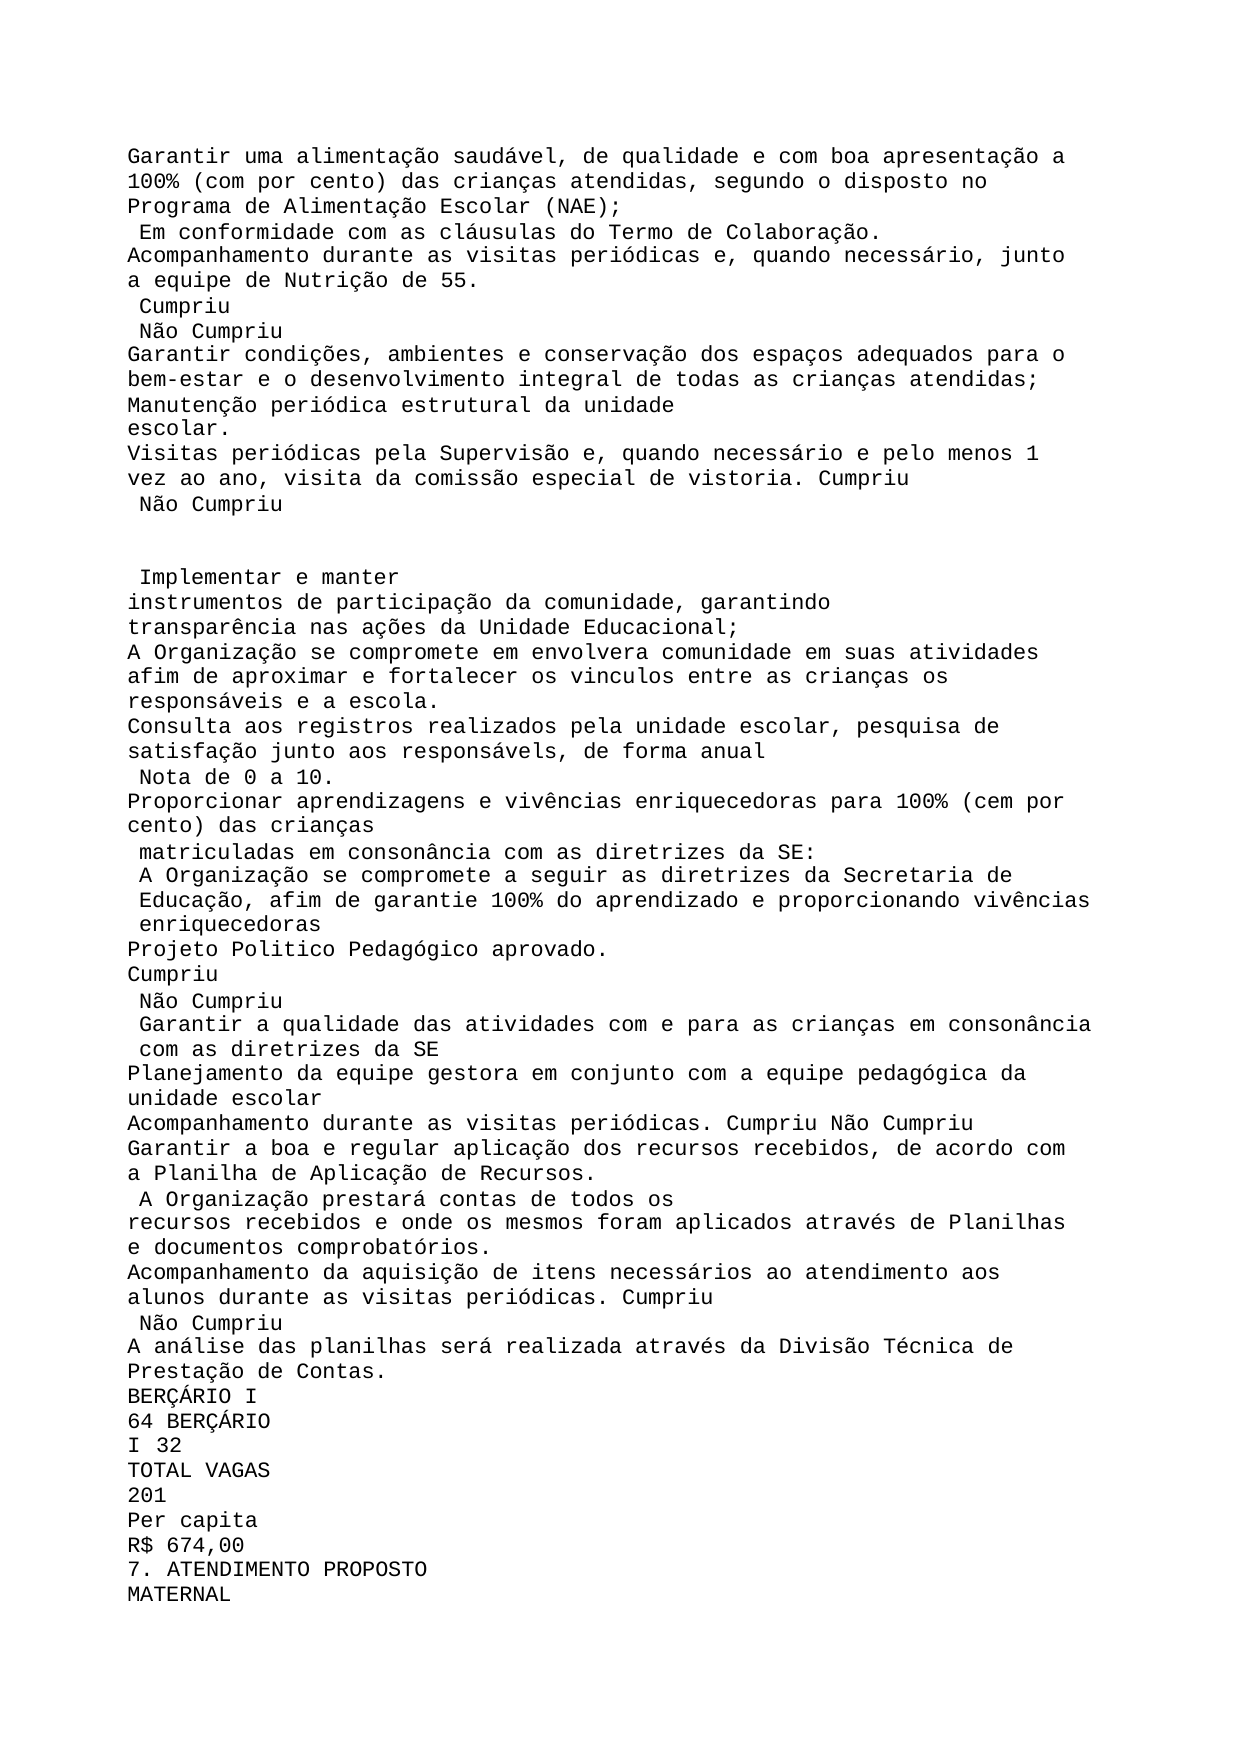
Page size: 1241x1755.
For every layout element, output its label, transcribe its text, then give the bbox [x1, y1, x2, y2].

list ATENDIMENTO PROPOSTO MATERNAL [127, 1558, 442, 1608]
text Proporcionar aprendizagens e vivências enriquecedoras para 100% (cem por cento) das crianças [127, 790, 1085, 839]
text Implementar e manter [139, 566, 1109, 591]
text Consulta aos registros realizados pela unidade escolar, pesquisa de satisfação junto aos responsávels, de forma anual [127, 715, 1089, 765]
text Projeto Politico Pedagógico aprovado. Cumpriu [127, 938, 710, 988]
text Visitas periódicas pela Supervisão e, quando necessário e pelo menos 1 vez ao ano, visita da comissão especial de vistoria. Cumpriu [127, 442, 1085, 492]
text BERÇÁRIO I 64 BERÇÁRIO I 32 [127, 1385, 271, 1459]
text Não Cumpriu [139, 492, 1109, 517]
text A Organização prestará contas de todos os [139, 1187, 1109, 1212]
text A análise das planilhas será realizada através da Divisão Técnica de Prestação de Contas. [127, 1335, 1085, 1385]
text Não Cumpriu [139, 1311, 1109, 1335]
text matriculadas em consonância com as diretrizes da SE: [139, 839, 1109, 864]
text Garantir uma alimentação saudável, de qualidade e com boa apresentação a 100% (com por cento) das crianças atendidas, segundo o disposto no Programa de Alimentação Escolar (NAE); [127, 146, 1085, 220]
text Em conformidade com as cláusulas do Termo de Colaboração. [139, 220, 1109, 244]
text Garantir a qualidade das atividades com e para as crianças em consonância com as diretrizes da SE [139, 1013, 1109, 1063]
text Planejamento da equipe gestora em conjunto com a equipe pedagógica da unidade escolar [127, 1063, 1089, 1112]
text Garantir condições, ambientes e conservação dos espaços adequados para o bem-estar e o desenvolvimento integral de todas as crianças atendidas; [127, 344, 1085, 393]
text A Organização se compromete a seguir as diretrizes da Secretaria de Educação, afim de garantie 100% do aprendizado e proporcionando vivências enriquecedoras [139, 864, 1109, 938]
text Manutenção periódica estrutural da unidade escolar. [127, 393, 789, 442]
text Acompanhamento da aquisição de itens necessários ao atendimento aos alunos durante as visitas periódicas. Cumpriu [127, 1261, 1089, 1311]
text TOTAL VAGAS 201 [127, 1459, 294, 1509]
text Não Cumpriu [139, 988, 1109, 1013]
text A Organização se compromete em envolvera comunidade em suas atividades afim de aproximar e fortalecer os vinculos entre as crianças os responsáveis e a escola. [127, 641, 1085, 715]
text Cumpriu [139, 294, 1109, 319]
text Nota de 0 a 10. [139, 765, 1109, 789]
text Acompanhamento durante as visitas periódicas e, quando necessário, junto a equipe de Nutrição de 55. [127, 244, 1085, 294]
text recursos recebidos e onde os mesmos foram aplicados através de Planilhas e documentos comprobatórios. [127, 1212, 1085, 1261]
text Acompanhamento durante as visitas periódicas. Cumpriu Não Cumpriu Garantir a boa e regular aplicação dos recursos recebidos, de acordo com a Planilha de Aplicação de Recursos. [127, 1112, 1085, 1187]
text Não Cumpriu [139, 319, 1109, 344]
text Per capita R$ 674,00 [127, 1509, 294, 1558]
text instrumentos de participação da comunidade, garantindo transparência nas ações da Unidade Educacional; [127, 591, 1010, 641]
